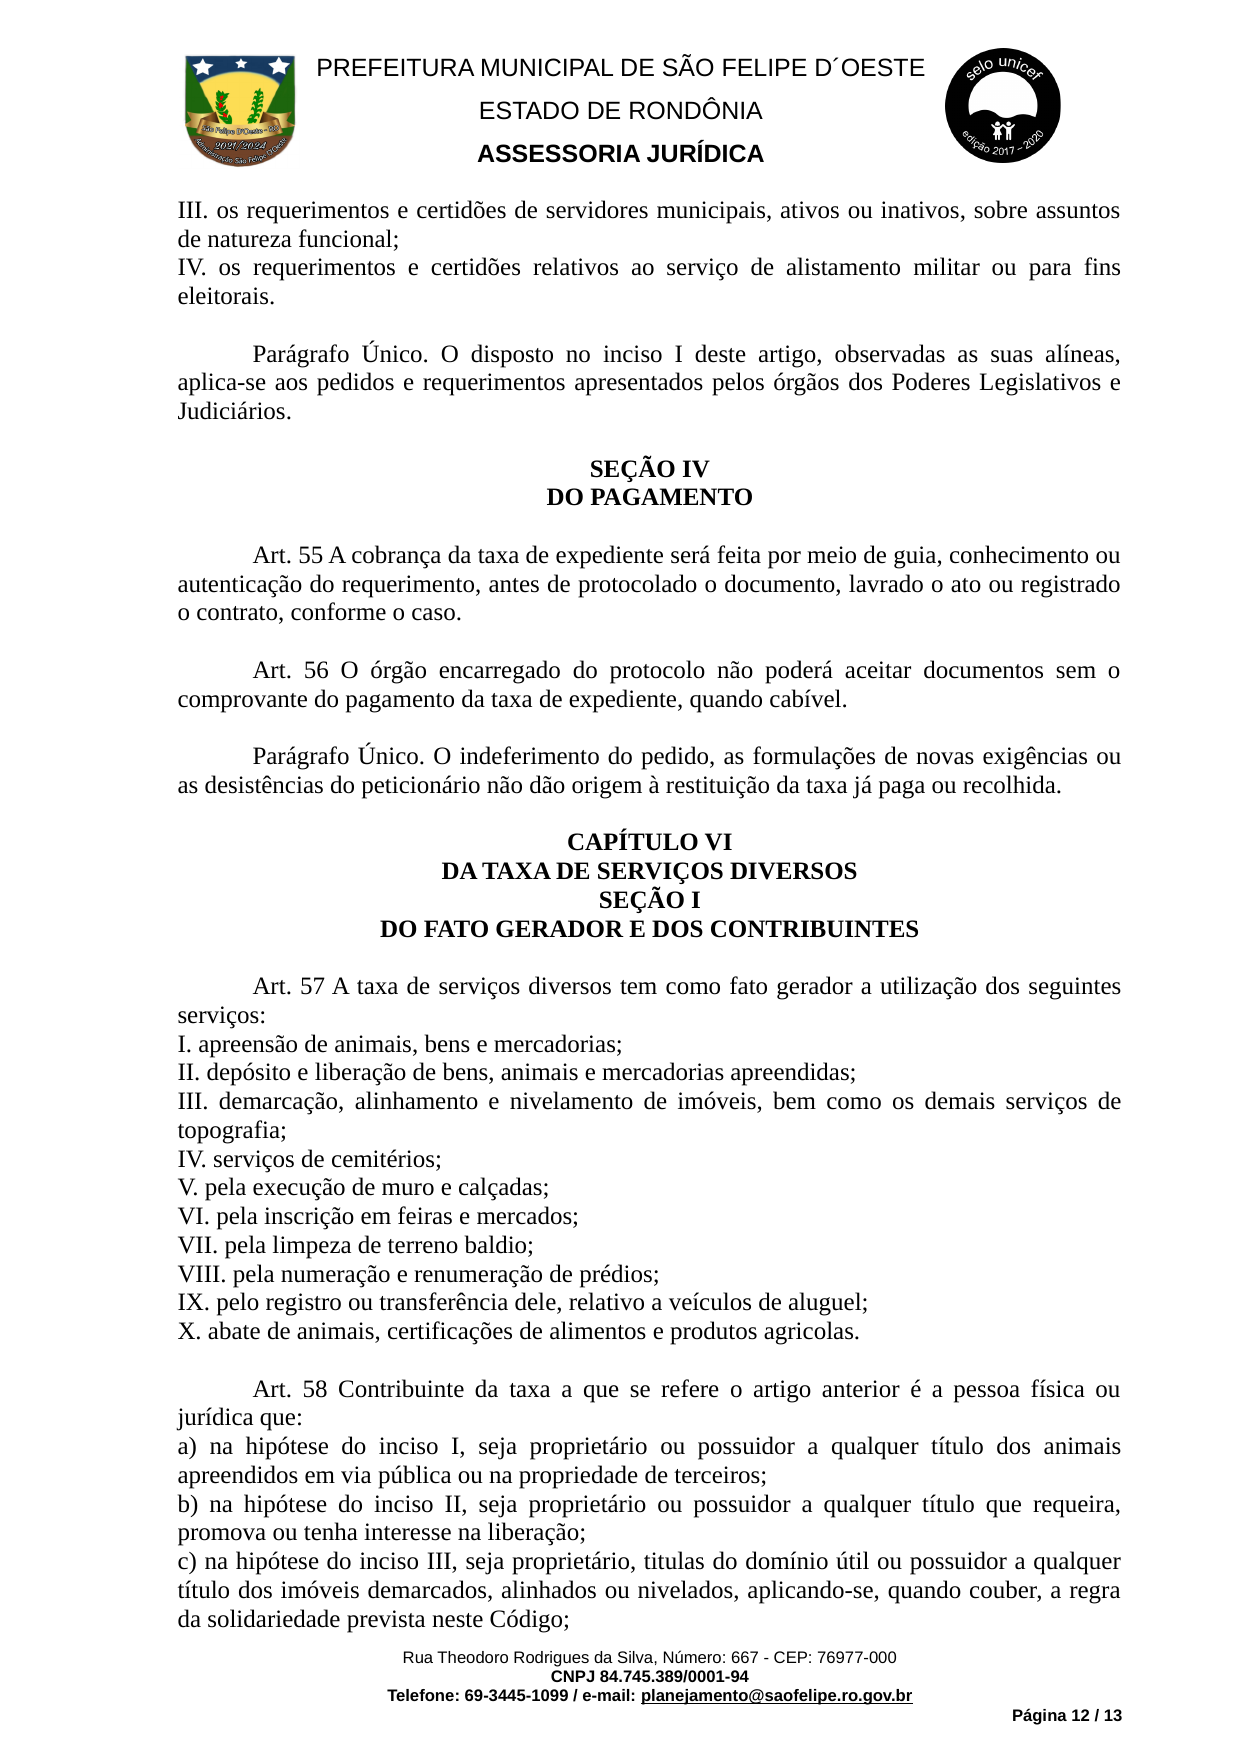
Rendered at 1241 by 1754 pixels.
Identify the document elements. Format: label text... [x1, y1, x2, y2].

text DO PAGAMENTO [177, 482, 1122, 511]
text VII. pela limpeza de terreno baldio; [177, 1230, 1122, 1259]
text IX. pelo registro ou transferência dele, relativo a veículos de aluguel; [177, 1287, 1122, 1316]
picture [945, 48, 1061, 163]
text Art. 56 O órgão encarregado do protocolo não poderá aceitar documentos sem o comprovante do pagamento da taxa de expediente, quando cabível. [177, 655, 1122, 712]
text Parágrafo Único. O disposto no inciso I deste artigo, observadas as suas alíneas, aplica-se aos pedidos e requerimentos apresentados pelos órgãos dos Poderes Legislativos e Judiciários. [177, 339, 1122, 425]
text SEÇÃO IV [177, 454, 1122, 482]
text V. pela execução de muro e calçadas; [177, 1172, 1122, 1201]
text IV. os requerimentos e certidões relativos ao serviço de alistamento militar ou para fins eleitorais. [177, 252, 1122, 310]
text X. abate de animais, certificações de alimentos e produtos agricolas. [177, 1316, 1122, 1345]
text II. depósito e liberação de bens, animais e mercadorias apreendidas; [177, 1057, 1122, 1086]
text Art. 58 Contribuinte da taxa a que se refere o artigo anterior é a pessoa física ou jurídica que: [177, 1374, 1122, 1431]
text III. os requerimentos e certidões de servidores municipais, ativos ou inativos, sobre assuntos de natureza funcional; [177, 195, 1122, 252]
text Art. 55 A cobrança da taxa de expediente será feita por meio de guia, conhecimento ou autenticação do requerimento, antes de protocolado o documento, lavrado o ato ou registrado o contrato, conforme o caso. [177, 540, 1122, 626]
text I. apreensão de animais, bens e mercadorias; [177, 1029, 1122, 1057]
text b) na hipótese do inciso II, seja proprietário ou possuidor a qualquer título que requeira, promova ou tenha interesse na liberação; [177, 1489, 1122, 1546]
text SEÇÃO I [177, 885, 1122, 914]
text Art. 57 A taxa de serviços diversos tem como fato gerador a utilização dos seguintes serviços: [177, 971, 1122, 1029]
text DA TAXA DE SERVIÇOS DIVERSOS [177, 856, 1122, 885]
text IV. serviços de cemitérios; [177, 1144, 1122, 1172]
text c) na hipótese do inciso III, seja proprietário, titulas do domínio útil ou possuidor a qualquer título dos imóveis demarcados, alinhados ou nivelados, aplicando-se, quando couber, a regra da solidariedade prevista neste Código; [177, 1546, 1122, 1632]
text VI. pela inscrição em feiras e mercados; [177, 1201, 1122, 1230]
text DO FATO GERADOR E DOS CONTRIBUINTES [177, 914, 1122, 942]
picture [178, 53, 301, 170]
text Parágrafo Único. O indeferimento do pedido, as formulações de novas exigências ou as desistências do peticionário não dão origem à restituição da taxa já paga ou recolhida. [177, 741, 1122, 799]
text CAPÍTULO VI [177, 827, 1122, 856]
text VIII. pela numeração e renumeração de prédios; [177, 1259, 1122, 1287]
text a) na hipótese do inciso I, seja proprietário ou possuidor a qualquer título dos animais apreendidos em via pública ou na propriedade de terceiros; [177, 1431, 1122, 1489]
text III. demarcação, alinhamento e nivelamento de imóveis, bem como os demais serviços de topografia; [177, 1086, 1122, 1144]
